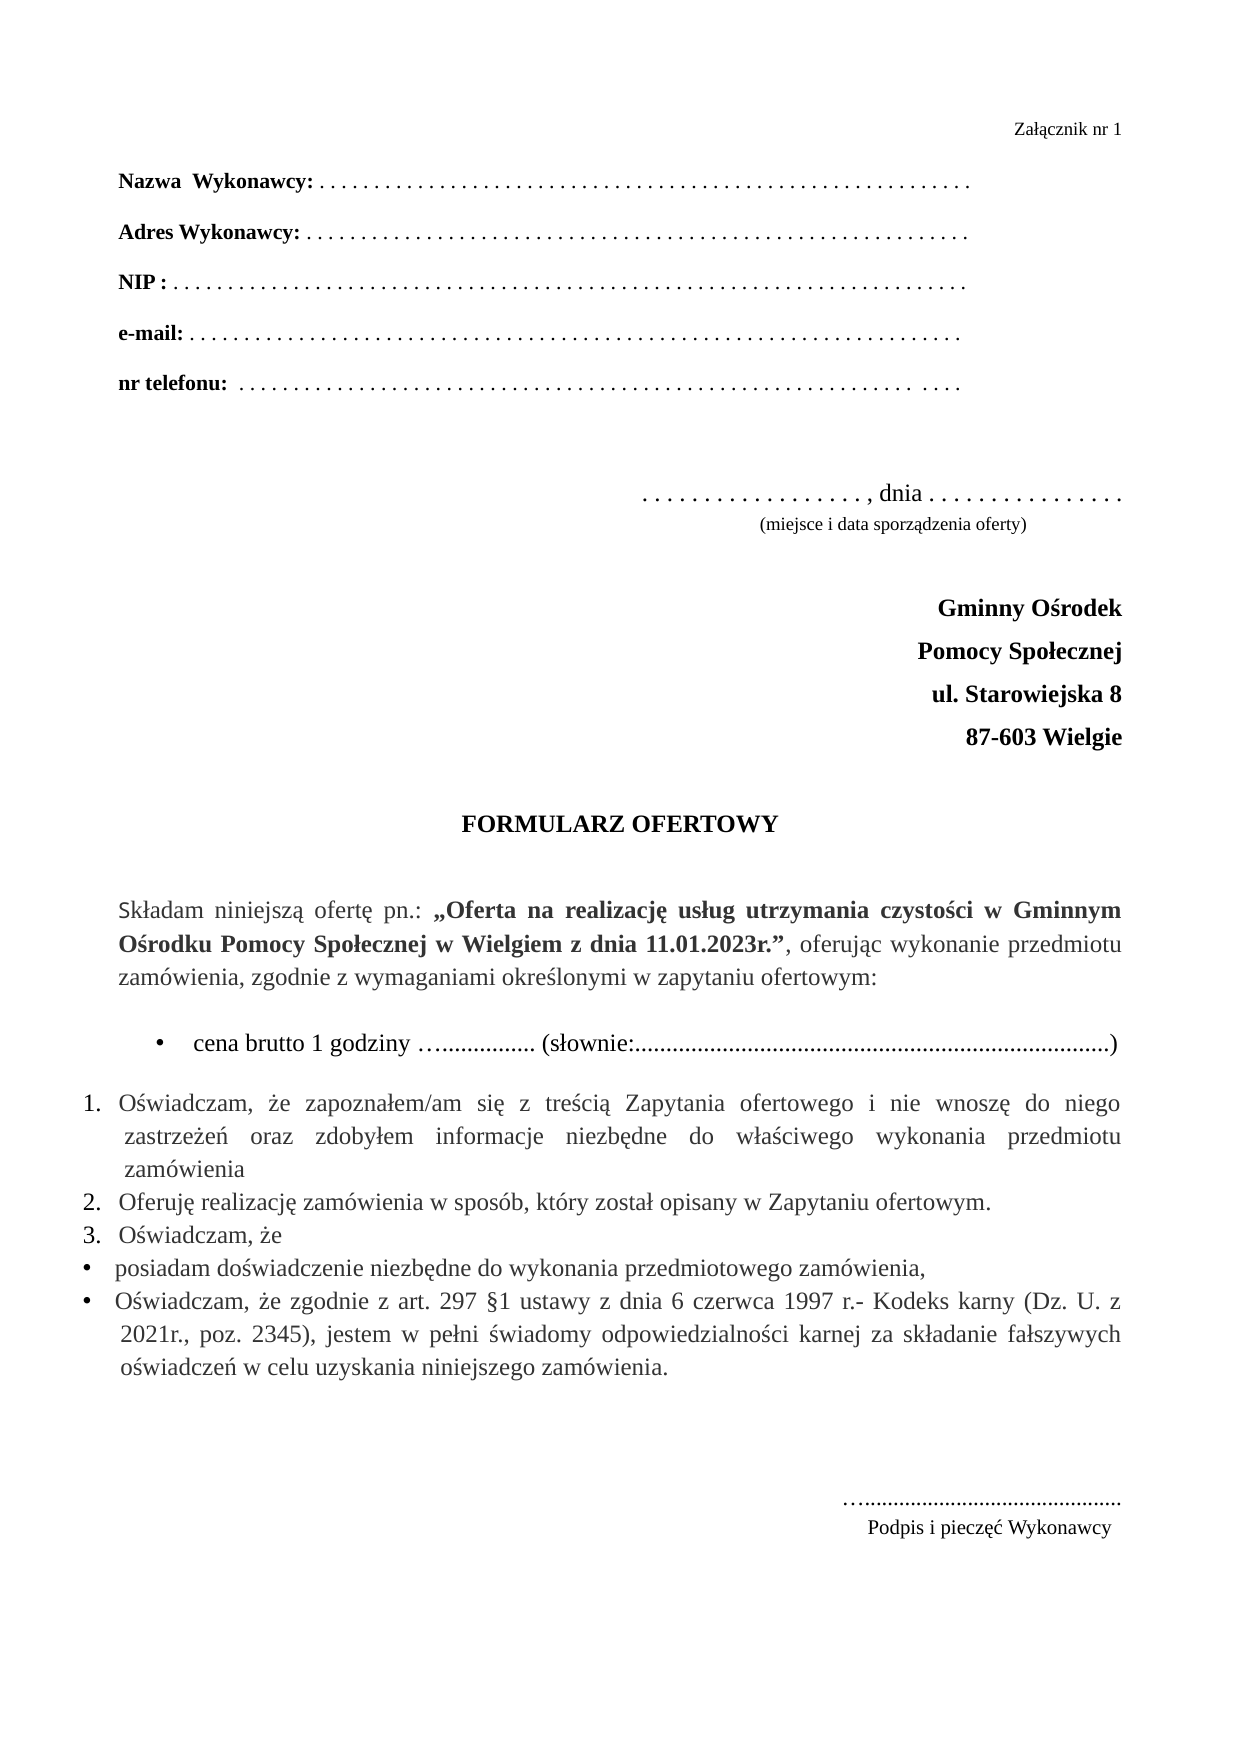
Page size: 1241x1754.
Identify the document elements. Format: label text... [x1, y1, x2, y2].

list Oświadczam, że zgodnie z art. 297 §1 ustawy z dnia 6 czerwca 1997 r.- Kodeks karny (Dz. U. z 2021r., poz. 2345), jestem w pełni świadomy odpowiedzialności karnej za składanie fałszywych oświadczeń w celu uzyskania niniejszego zamówienia. [83, 1286, 1122, 1381]
text Adres Wykonawcy: . . . . . . . . . . . . . . . . . . . . . . . . . . . . . . . . . . . . . . . . . . . . . . . . . . . . . . . . . . . . . [118, 219, 1122, 244]
text Składam niniejszą ofertę pn.: „Oferta na realizację usług utrzymania czystości w Gminnym Ośrodku Pomocy Społecznej w Wielgiem z dnia 11.01.2023r.”, oferując wykonanie przedmiotu zamówienia, zgodnie z wymaganiami określonymi w zapytaniu ofertowym: [118, 895, 1122, 991]
text nr telefonu: . . . . . . . . . . . . . . . . . . . . . . . . . . . . . . . . . . . . . . . . . . . . . . . . . . . . . . . . . . . . . . . . . . [118, 370, 1122, 395]
text FORMULARZ OFERTOWY [118, 809, 1122, 837]
text Pomocy Społecznej [118, 636, 1122, 665]
text ul. Starowiejska 8 [118, 679, 1122, 708]
text Nazwa Wykonawcy: . . . . . . . . . . . . . . . . . . . . . . . . . . . . . . . . . . . . . . . . . . . . . . . . . . . . . . . . . . . . [118, 168, 1122, 194]
text e-mail: . . . . . . . . . . . . . . . . . . . . . . . . . . . . . . . . . . . . . . . . . . . . . . . . . . . . . . . . . . . . . . . . . . . . . . . [118, 320, 1122, 345]
list Oferuję realizację zamówienia w sposób, który został opisany w Zapytaniu ofertowym. [83, 1187, 1122, 1216]
list cena brutto 1 godziny …............... (słownie:............................................................................) [156, 1028, 1122, 1057]
text Gminny Ośrodek [118, 593, 1122, 622]
text (miejsce i data sporządzenia oferty) [118, 507, 1122, 536]
text Załącznik nr 1 [118, 118, 1122, 140]
list Oświadczam, że [83, 1220, 1122, 1249]
text …............................................. [118, 1484, 1122, 1511]
text 87-603 Wielgie [118, 722, 1122, 751]
list posiadam doświadczenie niezbędne do wykonania przedmiotowego zamówienia, [83, 1253, 1122, 1282]
text Podpis i pieczęć Wykonawcy [118, 1515, 1122, 1539]
text NIP : . . . . . . . . . . . . . . . . . . . . . . . . . . . . . . . . . . . . . . . . . . . . . . . . . . . . . . . . . . . . . . . . . . . . . . . . . [118, 269, 1122, 294]
text . . . . . . . . . . . . . . . . . . , dnia . . . . . . . . . . . . . . . . [118, 478, 1122, 507]
list Oświadczam, że zapoznałem/am się z treścią Zapytania ofertowego i nie wnoszę do niego zastrzeżeń oraz zdobyłem informacje niezbędne do właściwego wykonania przedmiotu zamówienia [83, 1088, 1122, 1183]
